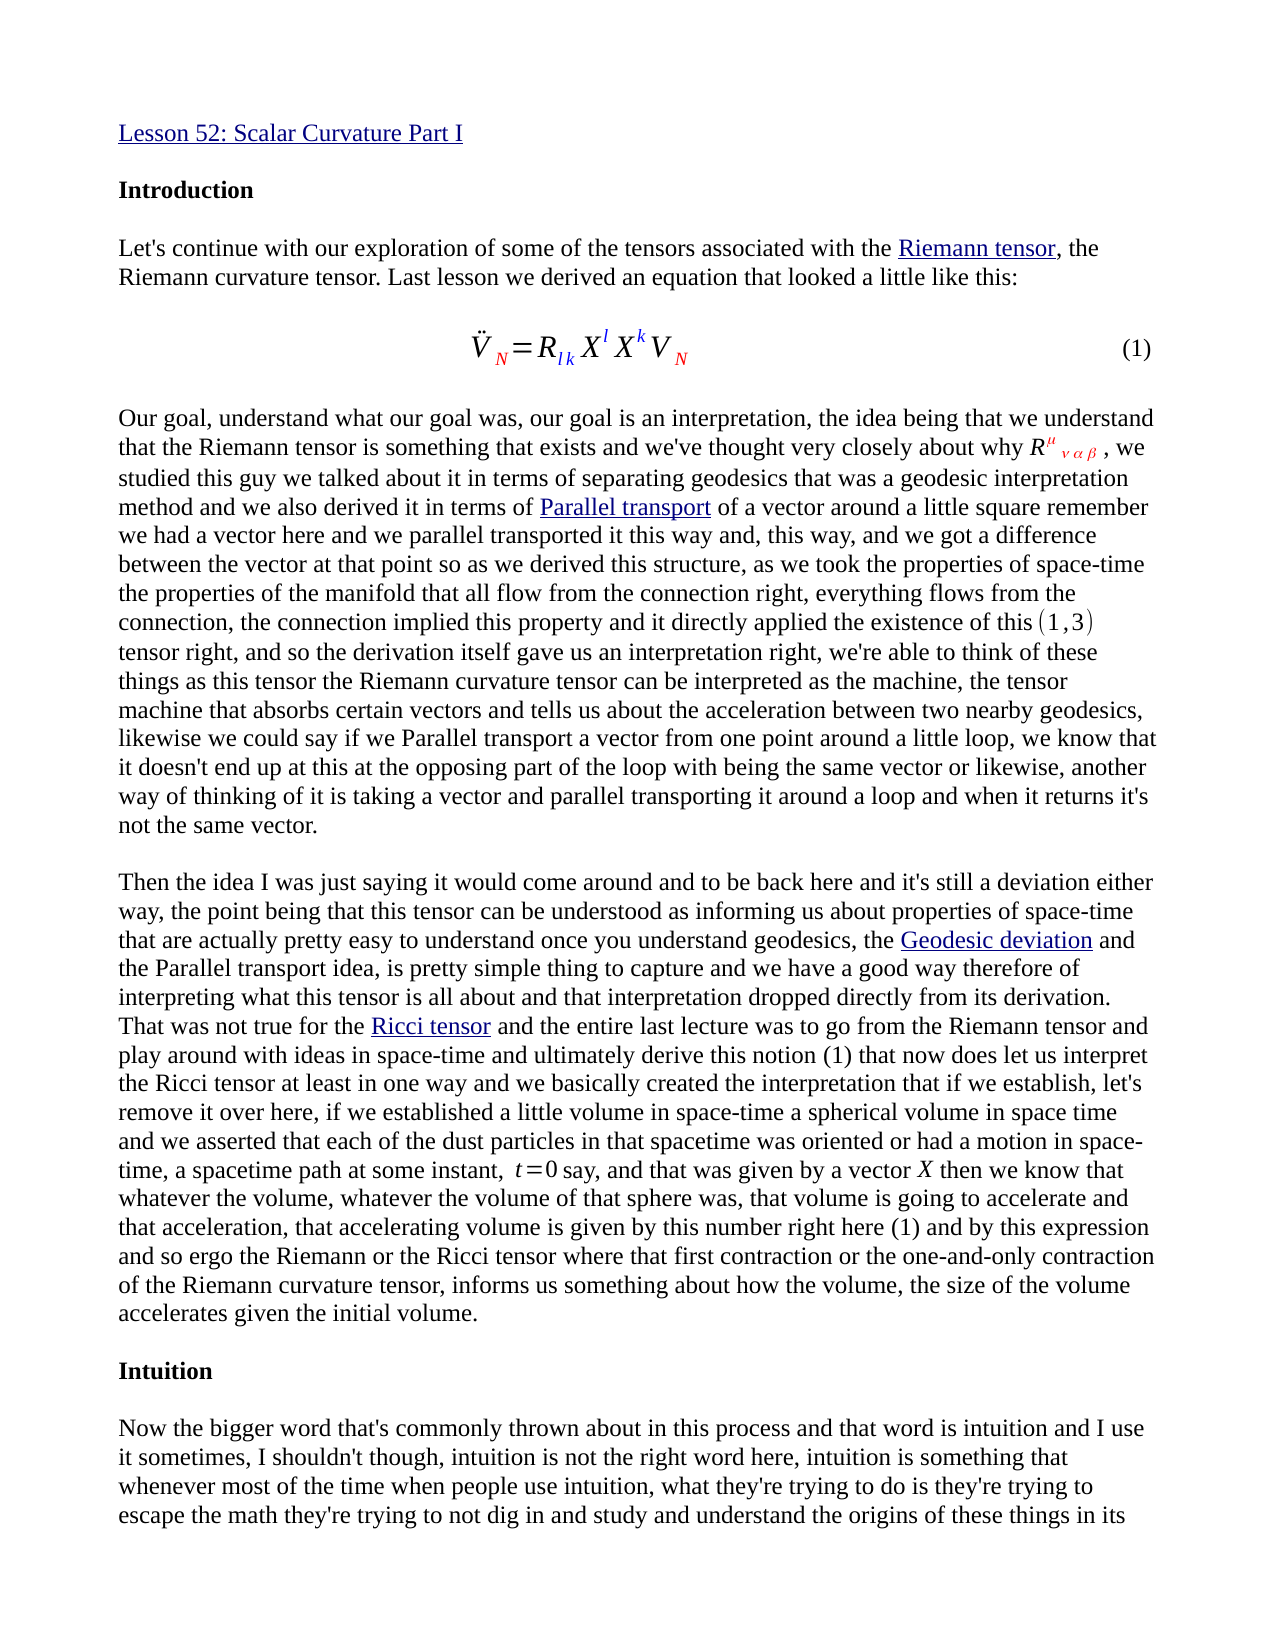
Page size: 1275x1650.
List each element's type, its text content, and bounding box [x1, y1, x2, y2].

text Then the idea I was just saying it would come around and to be back here and it's still a deviation either way, the point being that this tensor can be understood as informing us about properties of space-time that are actually pretty easy to understand once you understand geodesics, the Geodesic deviation and the Parallel transport idea, is pretty simple thing to capture and we have a good way therefore of interpreting what this tensor is all about and that interpretation dropped directly from its derivation. That was not true for the Ricci tensor and the entire last lecture was to go from the Riemann tensor and play around with ideas in space-time and ultimately derive this notion (1) that now does let us interpret the Ricci tensor at least in one way and we basically created the interpretation that if we establish, let's remove it over here, if we established a little volume in space-time a spherical volume in space time and we asserted that each of the dust particles in that spacetime was oriented or had a motion in space-time, a spacetime path at some instant, say, and that was given by a vectorthen we know that whatever the volume, whatever the volume of that sphere was, that volume is going to accelerate and that acceleration, that accelerating volume is given by this number right here (1) and by this expression and so ergo the Riemann or the Ricci tensor where that first contraction or the one-and-only contraction of the Riemann curvature tensor, informs us something about how the volume, the size of the volume accelerates given the initial volume. [118, 867, 1157, 1327]
text Now the bigger word that's commonly thrown about in this process and that word is intuition and I use it sometimes, I shouldn't though, intuition is not the right word here, intuition is something that whenever most of the time when people use intuition, what they're trying to do is they're trying to escape the math they're trying to not dig in and study and understand the origins of these things in its [118, 1413, 1157, 1528]
text Intuition [118, 1356, 1157, 1385]
text Introduction [118, 176, 1157, 204]
text Our goal, understand what our goal was, our goal is an interpretation, the idea being that we understand that the Riemann tensor is something that exists and we've thought very closely about why, we studied this guy we talked about it in terms of separating geodesics that was a geodesic interpretation method and we also derived it in terms of Parallel transport of a vector around a little square remember we had a vector here and we parallel transported it this way and, this way, and we got a difference between the vector at that point so as we derived this structure, as we took the properties of space-time the properties of the manifold that all flow from the connection right, everything flows from the connection, the connection implied this property and it directly applied the existence of this tensor right, and so the derivation itself gave us an interpretation right, we're able to think of these things as this tensor the Riemann curvature tensor can be interpreted as the machine, the tensor machine that absorbs certain vectors and tells us about the acceleration between two nearby geodesics, likewise we could say if we Parallel transport a vector from one point around a little loop, we know that it doesn't end up at this at the opposing part of the loop with being the same vector or likewise, another way of thinking of it is taking a vector and parallel transporting it around a loop and when it returns it's not the same vector. [118, 403, 1157, 838]
table_header (1) [1041, 319, 1157, 374]
table_header [118, 319, 1041, 374]
text Lesson 52: Scalar Curvature Part I [118, 118, 1157, 147]
text Let's continue with our exploration of some of the tensors associated with the Riemann tensor, the Riemann curvature tensor. Last lesson we derived an equation that looked a little like this: [118, 233, 1157, 291]
